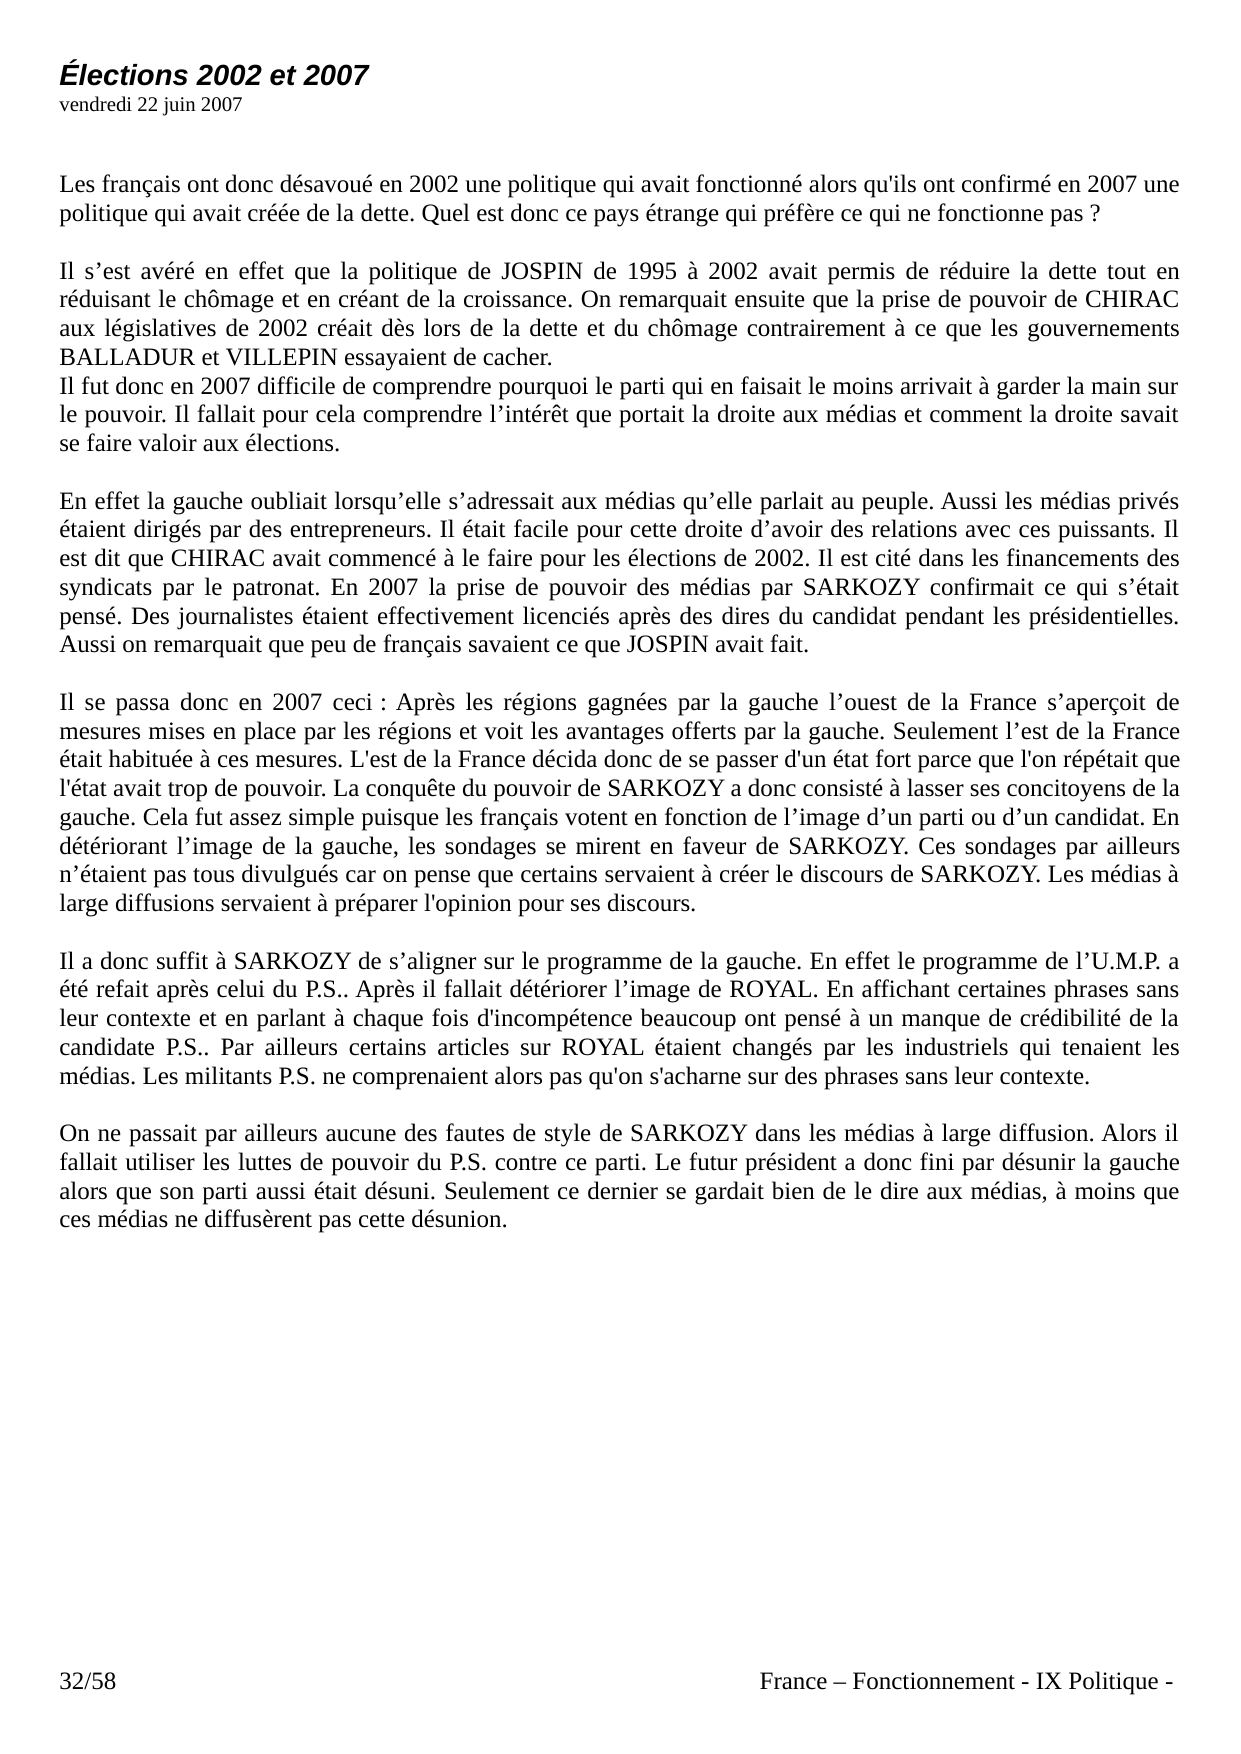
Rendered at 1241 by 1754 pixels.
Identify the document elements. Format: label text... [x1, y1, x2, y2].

subtitle Élections 2002 et 2007 [59, 58, 1181, 92]
text Les français ont donc désavoué en 2002 une politique qui avait fonctionné alors qu'ils ont confirmé en 2007 une politique qui avait créée de la dette. Quel est donc ce pays étrange qui préfère ce qui ne fonctionne pas ? [59, 169, 1181, 227]
text On ne passait par ailleurs aucune des fautes de style de SARKOZY dans les médias à large diffusion. Alors il fallait utiliser les luttes de pouvoir du P.S. contre ce parti. Le futur président a donc fini par désunir la gauche alors que son parti aussi était désuni. Seulement ce dernier se gardait bien de le dire aux médias, à moins que ces médias ne diffusèrent pas cette désunion. [59, 1118, 1181, 1233]
text Il se passa donc en 2007 ceci : Après les régions gagnées par la gauche l’ouest de la France s’aperçoit de mesures mises en place par les régions et voit les avantages offerts par la gauche. Seulement l’est de la France était habituée à ces mesures. L'est de la France décida donc de se passer d'un état fort parce que l'on répétait que l'état avait trop de pouvoir. La conquête du pouvoir de SARKOZY a donc consisté à lasser ses concitoyens de la gauche. Cela fut assez simple puisque les français votent en fonction de l’image d’un parti ou d’un candidat. En détériorant l’image de la gauche, les sondages se mirent en faveur de SARKOZY. Ces sondages par ailleurs n’étaient pas tous divulgués car on pense que certains servaient à créer le discours de SARKOZY. Les médias à large diffusions servaient à préparer l'opinion pour ses discours. [59, 687, 1181, 917]
text Il s’est avéré en effet que la politique de JOSPIN de 1995 à 2002 avait permis de réduire la dette tout en réduisant le chômage et en créant de la croissance. On remarquait ensuite que la prise de pouvoir de CHIRAC aux législatives de 2002 créait dès lors de la dette et du chômage contrairement à ce que les gouvernements BALLADUR et VILLEPIN essayaient de cacher. [59, 256, 1181, 371]
text Il a donc suffit à SARKOZY de s’aligner sur le programme de la gauche. En effet le programme de l’U.M.P. a été refait après celui du P.S.. Après il fallait détériorer l’image de ROYAL. En affichant certaines phrases sans leur contexte et en parlant à chaque fois d'incompétence beaucoup ont pensé à un manque de crédibilité de la candidate P.S.. Par ailleurs certains articles sur ROYAL étaient changés par les industriels qui tenaient les médias. Les militants P.S. ne comprenaient alors pas qu'on s'acharne sur des phrases sans leur contexte. [59, 946, 1181, 1089]
text Il fut donc en 2007 difficile de comprendre pourquoi le parti qui en faisait le moins arrivait à garder la main sur le pouvoir. Il fallait pour cela comprendre l’intérêt que portait la droite aux médias et comment la droite savait se faire valoir aux élections. [59, 371, 1181, 457]
text vendredi 22 juin 2007 [59, 92, 1181, 116]
text En effet la gauche oubliait lorsqu’elle s’adressait aux médias qu’elle parlait au peuple. Aussi les médias privés étaient dirigés par des entrepreneurs. Il était facile pour cette droite d’avoir des relations avec ces puissants. Il est dit que CHIRAC avait commencé à le faire pour les élections de 2002. Il est cité dans les financements des syndicats par le patronat. En 2007 la prise de pouvoir des médias par SARKOZY confirmait ce qui s’était pensé. Des journalistes étaient effectivement licenciés après des dires du candidat pendant les présidentielles. Aussi on remarquait que peu de français savaient ce que JOSPIN avait fait. [59, 486, 1181, 658]
